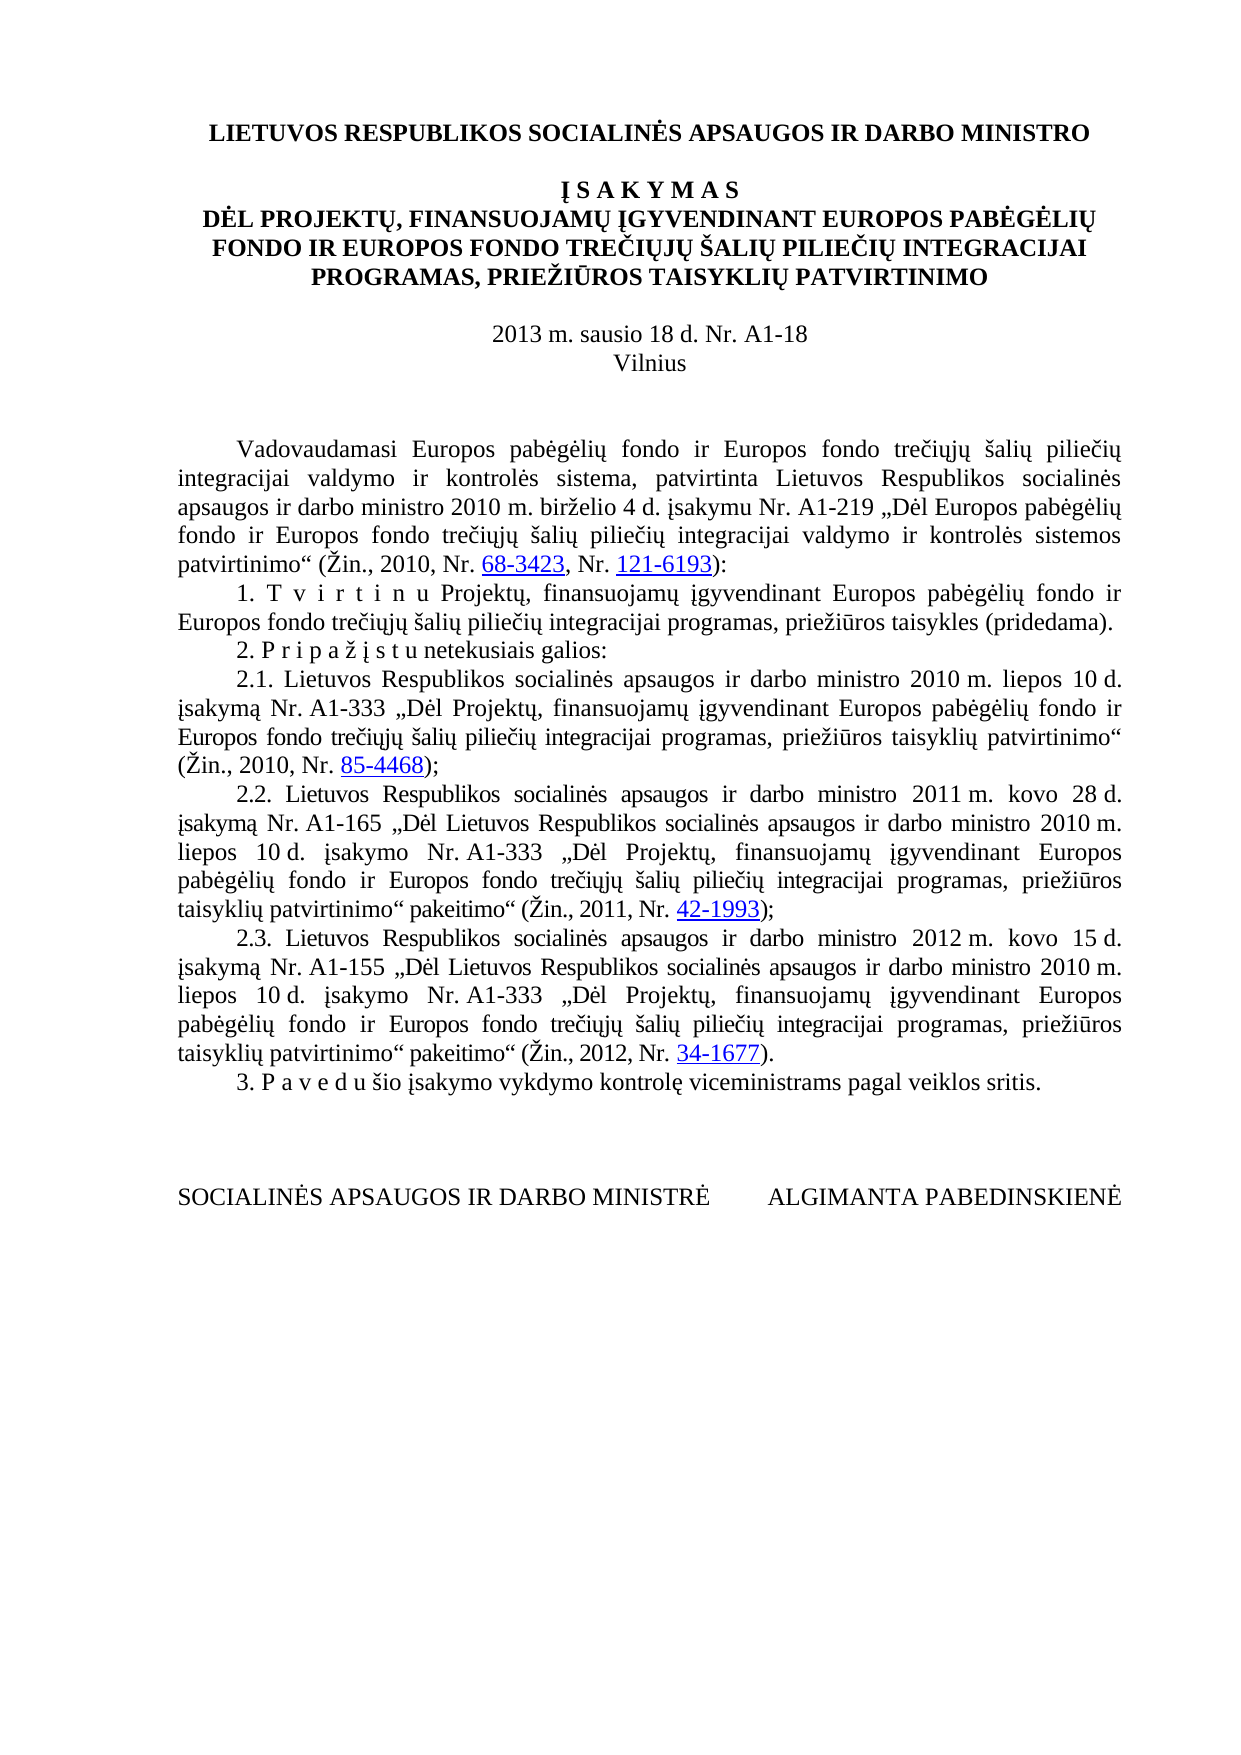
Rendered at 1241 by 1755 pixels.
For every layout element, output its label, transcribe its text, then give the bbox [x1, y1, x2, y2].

text Vilnius [177, 348, 1122, 377]
text 2013 m. sausio 18 d. Nr. A1-18 [177, 319, 1122, 348]
text LIETUVOS RESPUBLIKOS SOCIALINĖS APSAUGOS IR DARBO MINISTRO [177, 118, 1122, 147]
text Į S A K Y M A S [177, 176, 1122, 204]
text 3. P a v e d u šio įsakymo vykdymo kontrolę viceministrams pagal veiklos sritis. [177, 1067, 1122, 1096]
text 1. T v i r t i n u Projektų, finansuojamų įgyvendinant Europos pabėgėlių fondo ir Europos fondo trečiųjų šalių piliečių integracijai programas, priežiūros taisykles (pridedama). [177, 578, 1122, 636]
text Socialinės apsaugos ir darbo ministrė Algimanta Pabedinskienė [177, 1182, 1122, 1211]
text DĖL PROJEKTŲ, FINANSUOJAMŲ ĮGYVENDINANT EUROPOS PABĖGĖLIŲ FONDO IR EUROPOS FONDO TREČIŲJŲ ŠALIŲ PILIEČIŲ INTEGRACIJAI PROGRAMAS, PRIEŽIŪROS TAISYKLIŲ PATVIRTINIMO [177, 204, 1122, 291]
text 2. P r i p a ž į s t u netekusiais galios: [177, 636, 1122, 664]
text 2.1. Lietuvos Respublikos socialinės apsaugos ir darbo ministro 2010 m. liepos 10 d. įsakymą Nr. A1-333 „Dėl projektų, finansuojamų įgyvendinant Europos pabėgėlių fondo ir Europos fondo trečiųjų šalių piliečių integracijai programas, priežiūros taisyklių patvirtinimo“ (Žin., 2010, Nr. 85-4468); [177, 664, 1122, 779]
text 2.3. Lietuvos Respublikos socialinės apsaugos ir darbo ministro 2012 m. kovo 15 d. įsakymą Nr. A1-155 „Dėl Lietuvos Respublikos socialinės apsaugos ir darbo ministro 2010 m. liepos 10 d. įsakymo Nr. A1-333 „Dėl projektų, finansuojamų įgyvendinant Europos pabėgėlių fondo ir Europos fondo trečiųjų šalių piliečių integracijai programas, priežiūros taisyklių patvirtinimo“ pakeitimo“ (Žin., 2012, Nr. 34-1677). [177, 923, 1122, 1067]
text 2.2. Lietuvos Respublikos socialinės apsaugos ir darbo ministro 2011 m. kovo 28 d. įsakymą Nr. A1-165 „Dėl Lietuvos Respublikos socialinės apsaugos ir darbo ministro 2010 m. liepos 10 d. įsakymo Nr. A1-333 „Dėl projektų, finansuojamų įgyvendinant Europos pabėgėlių fondo ir Europos fondo trečiųjų šalių piliečių integracijai programas, priežiūros taisyklių patvirtinimo“ pakeitimo“ (Žin., 2011, Nr. 42-1993); [177, 779, 1122, 923]
text Vadovaudamasi Europos pabėgėlių fondo ir Europos fondo trečiųjų šalių piliečių integracijai valdymo ir kontrolės sistema, patvirtinta Lietuvos Respublikos socialinės apsaugos ir darbo ministro 2010 m. birželio 4 d. įsakymu Nr. A1-219 „Dėl Europos pabėgėlių fondo ir Europos fondo trečiųjų šalių piliečių integracijai valdymo ir kontrolės sistemos patvirtinimo“ (Žin., 2010, Nr. 68-3423, Nr. 121-6193): [177, 434, 1122, 578]
